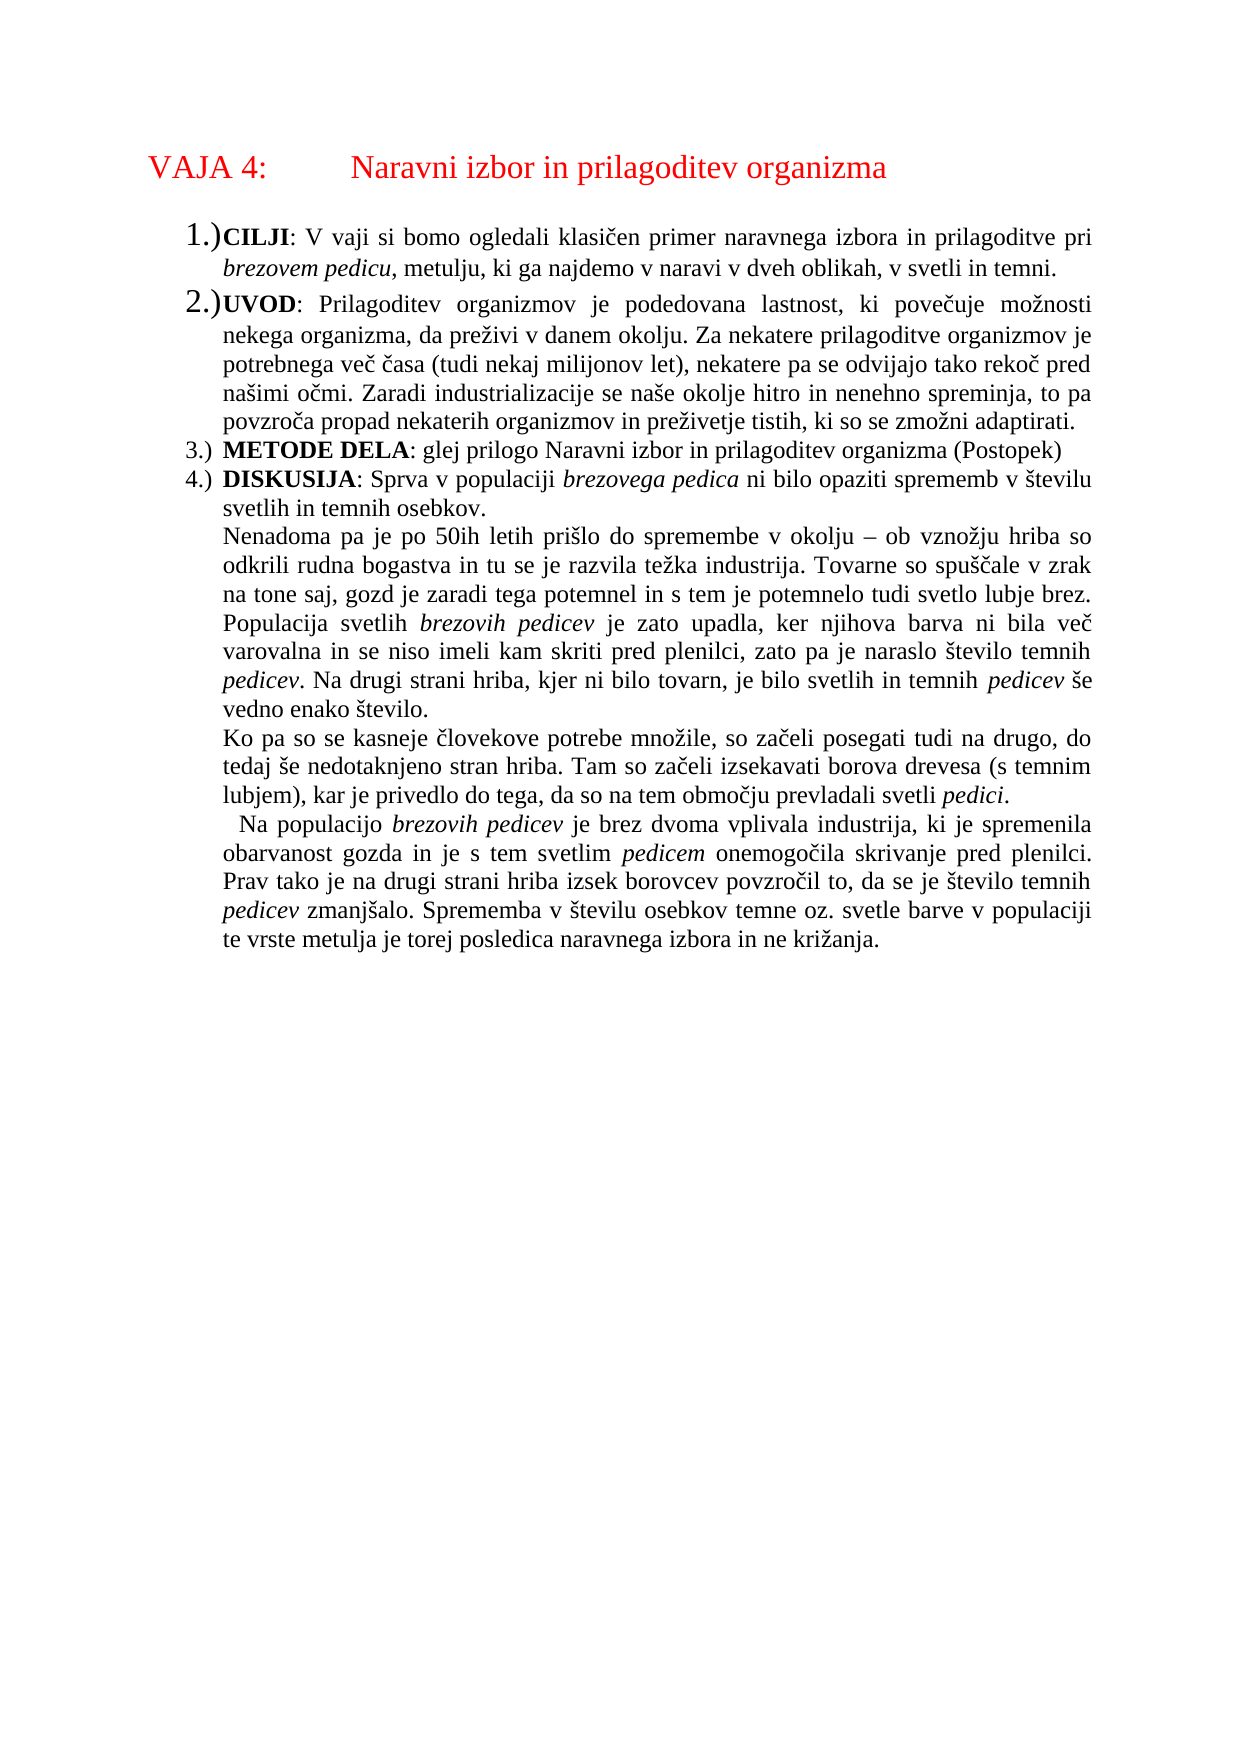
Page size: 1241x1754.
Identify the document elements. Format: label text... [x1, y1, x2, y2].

subtitle CILJI: V vaji si bomo ogledali klasičen primer naravnega izbora in prilagoditve pri brezovem pedicu, metulju, ki ga najdemo v naravi v dveh oblikah, v svetli in temni. [185, 215, 1093, 282]
list DISKUSIJA: Sprva v populaciji brezovega pedica ni bilo opaziti sprememb v številu svetlih in temnih osebkov. [185, 464, 1093, 521]
subtitle VAJA 4: Naravni izbor in prilagoditev organizma [148, 148, 1093, 186]
text Na populacijo brezovih pedicev je brez dvoma vplivala industrija, ki je spremenila obarvanost gozda in je s tem svetlim pedicem onemogočila skrivanje pred plenilci. Prav tako je na drugi strani hriba izsek borovcev povzročil to, da se je število temnih pedicev zmanjšalo. Sprememba v številu osebkov temne oz. svetle barve v populaciji te vrste metulja je torej posledica naravnega izbora in ne križanja. [185, 809, 1093, 953]
text Ko pa so se kasneje človekove potrebe množile, so začeli posegati tudi na drugo, do tedaj še nedotaknjeno stran hriba. Tam so začeli izsekavati borova drevesa (s temnim lubjem), kar je privedlo do tega, da so na tem območju prevladali svetli pedici. [223, 723, 1093, 809]
subtitle UVOD: Prilagoditev organizmov je podedovana lastnost, ki povečuje možnosti nekega organizma, da preživi v danem okolju. Za nekatere prilagoditve organizmov je potrebnega več časa (tudi nekaj milijonov let), nekatere pa se odvijajo tako rekoč pred našimi očmi. Zaradi industrializacije se naše okolje hitro in nenehno spreminja, to pa povzroča propad nekaterih organizmov in preživetje tistih, ki so se zmožni adaptirati. [185, 282, 1093, 435]
text Nenadoma pa je po 50ih letih prišlo do spremembe v okolju – ob vznožju hriba so odkrili rudna bogastva in tu se je razvila težka industrija. Tovarne so spuščale v zrak na tone saj, gozd je zaradi tega potemnel in s tem je potemnelo tudi svetlo lubje brez. Populacija svetlih brezovih pedicev je zato upadla, ker njihova barva ni bila več varovalna in se niso imeli kam skriti pred plenilci, zato pa je naraslo število temnih pedicev. Na drugi strani hriba, kjer ni bilo tovarn, je bilo svetlih in temnih pedicev še vedno enako število. [223, 521, 1093, 723]
list METODE DELA: glej prilogo Naravni izbor in prilagoditev organizma (Postopek) [185, 435, 1093, 464]
